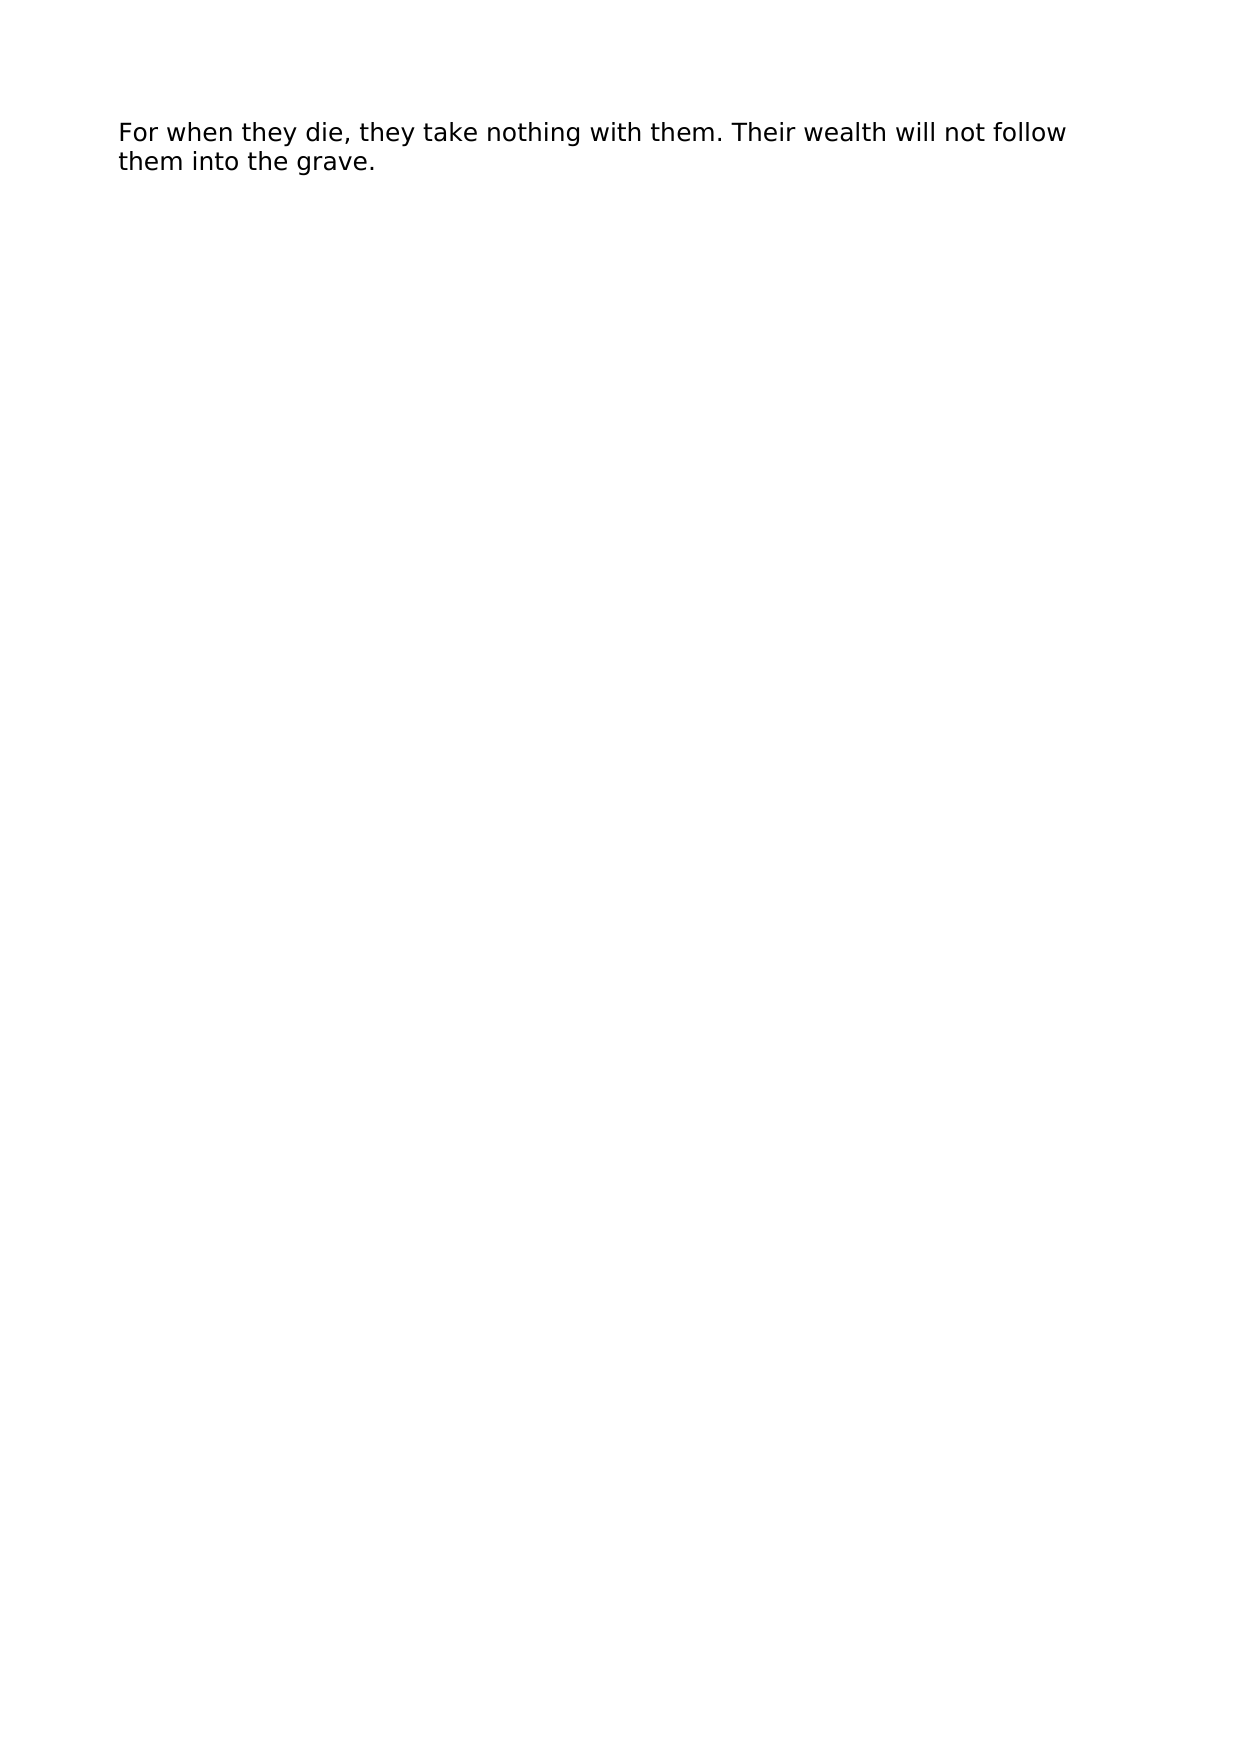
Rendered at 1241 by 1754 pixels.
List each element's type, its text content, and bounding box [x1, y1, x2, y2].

text For when they die, they take nothing with them. Their wealth will not follow them into the grave. [118, 118, 1122, 176]
